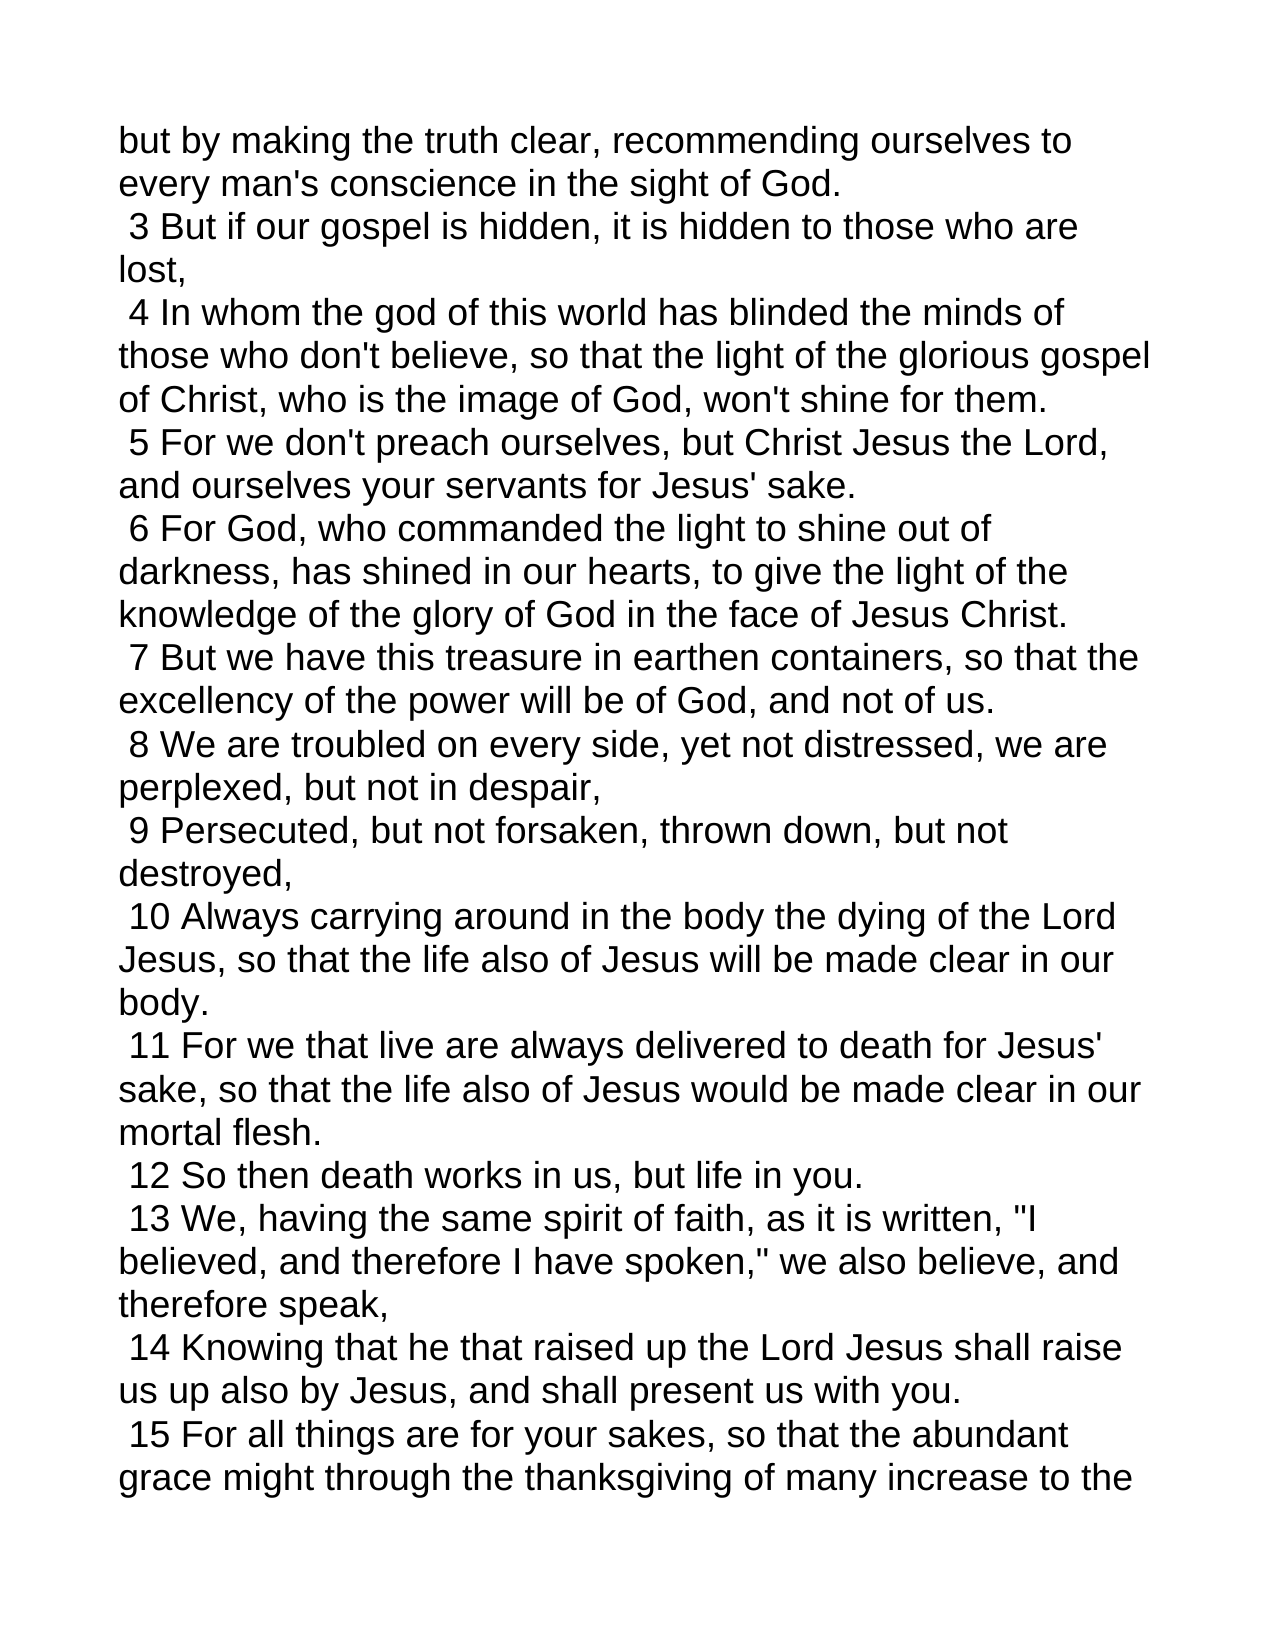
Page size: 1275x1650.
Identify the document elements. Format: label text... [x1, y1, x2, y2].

text 15 For all things are for your sakes, so that the abundant grace might through the thanksgiving of many increase to the [118, 1412, 1157, 1498]
text 14 Knowing that he that raised up the Lord Jesus shall raise us up also by Jesus, and shall present us with you. [118, 1326, 1157, 1412]
text 12 So then death works in us, but life in you. [118, 1153, 1157, 1196]
text 5 For we don't preach ourselves, but Christ Jesus the Lord, and ourselves your servants for Jesus' sake. [118, 420, 1157, 506]
text 13 We, having the same spirit of faith, as it is written, "I believed, and therefore I have spoken," we also believe, and therefore speak, [118, 1196, 1157, 1326]
text 8 We are troubled on every side, yet not distressed, we are perplexed, but not in despair, [118, 722, 1157, 808]
text 9 Persecuted, but not forsaken, thrown down, but not destroyed, [118, 808, 1157, 894]
text 4 In whom the god of this world has blinded the minds of those who don't believe, so that the light of the glorious gospel of Christ, who is the image of God, won't shine for them. [118, 291, 1157, 420]
text but by making the truth clear, recommending ourselves to every man's conscience in the sight of God. [118, 118, 1157, 204]
text 10 Always carrying around in the body the dying of the Lord Jesus, so that the life also of Jesus will be made clear in our body. [118, 894, 1157, 1024]
text 11 For we that live are always delivered to death for Jesus' sake, so that the life also of Jesus would be made clear in our mortal flesh. [118, 1024, 1157, 1153]
text 7 But we have this treasure in earthen containers, so that the excellency of the power will be of God, and not of us. [118, 636, 1157, 722]
text 6 For God, who commanded the light to shine out of darkness, has shined in our hearts, to give the light of the knowledge of the glory of God in the face of Jesus Christ. [118, 506, 1157, 636]
text 3 But if our gospel is hidden, it is hidden to those who are lost, [118, 204, 1157, 291]
